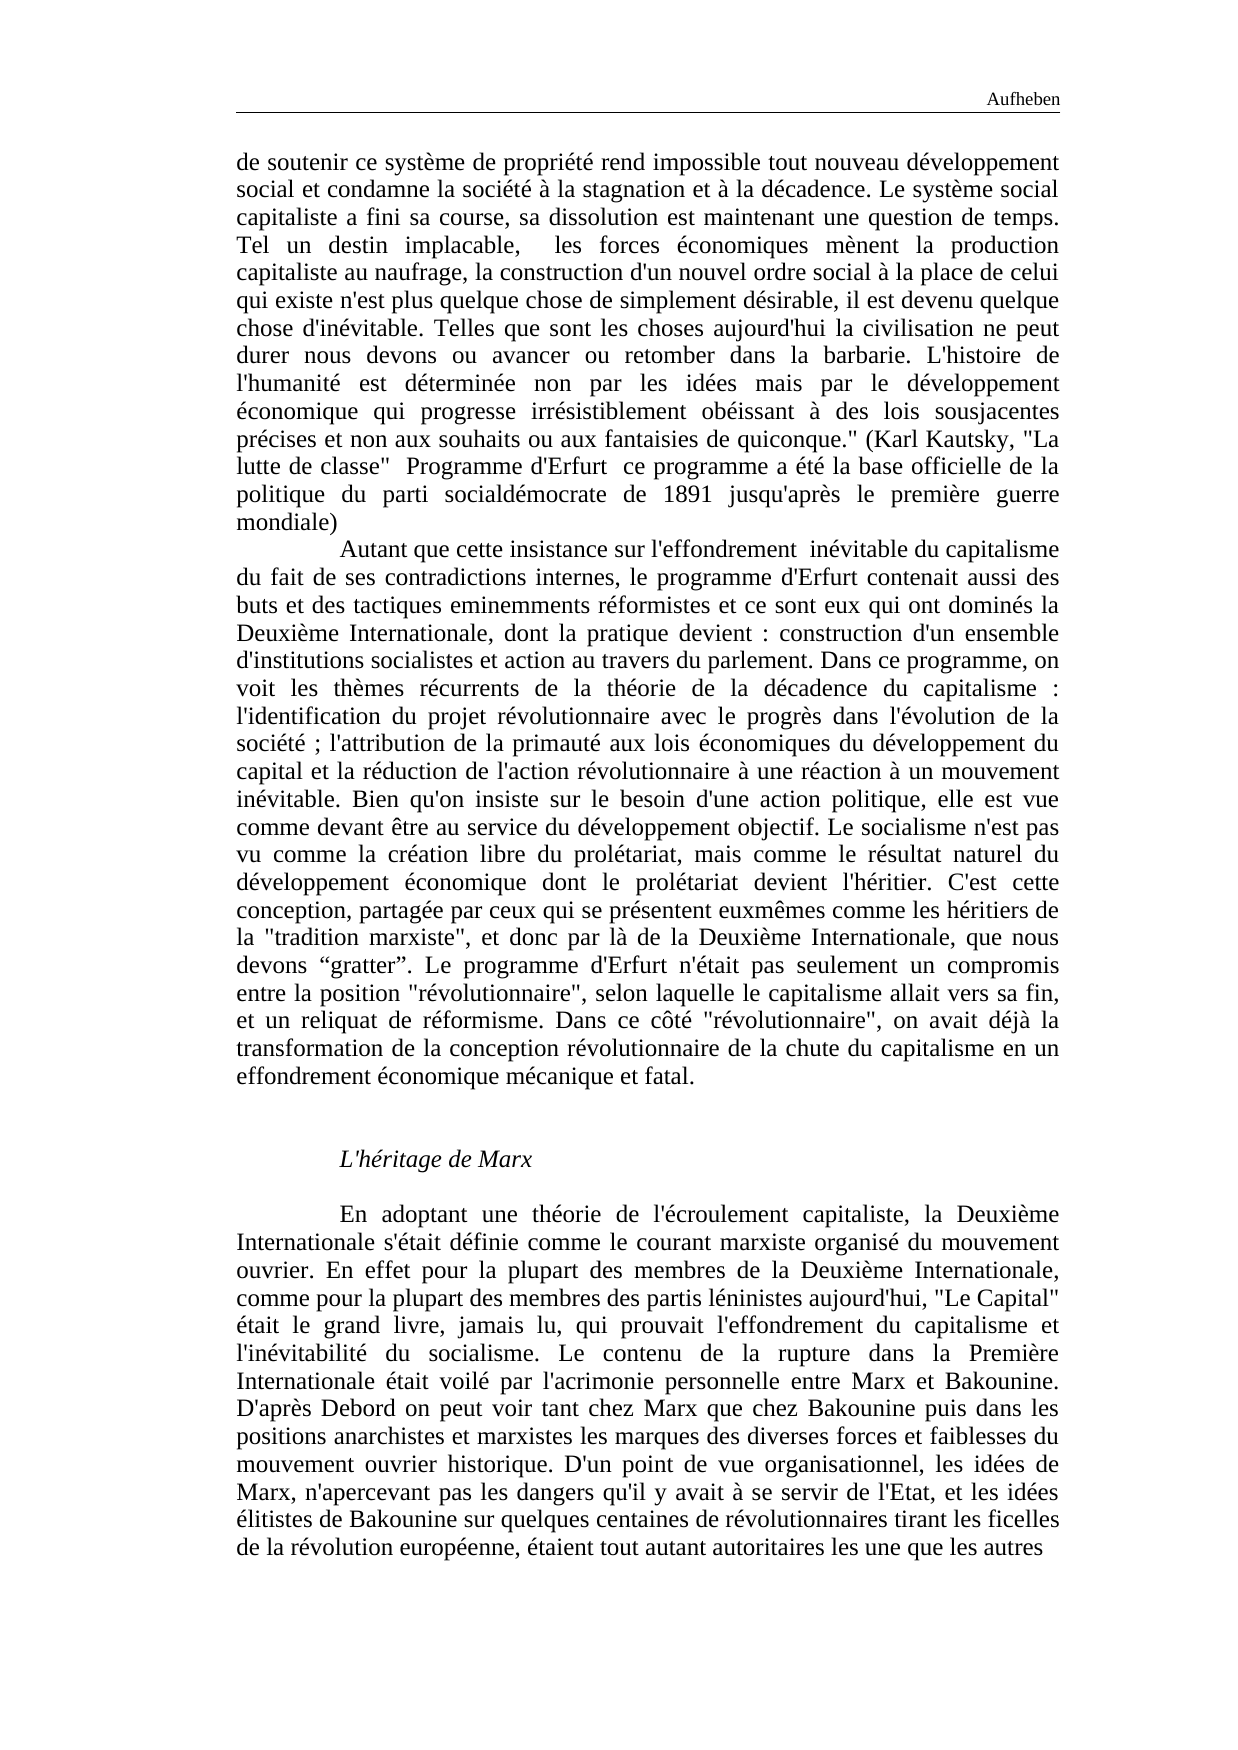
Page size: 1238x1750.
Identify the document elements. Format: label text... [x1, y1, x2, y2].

text de soutenir ce système de propriété rend impossible tout nouveau développement social et condamne la société à la stagnation et à la décadence. Le système social capitaliste a fini sa course, sa dissolution est maintenant une question de temps. Tel un destin implacable, les forces économiques mènent la production capitaliste au naufrage, la construction d'un nouvel ordre social à la place de celui qui existe n'est plus quelque chose de simplement désirable, il est devenu quelque chose d'inévitable. Telles que sont les choses aujourd'hui la civilisation ne peut durer nous devons ou avancer ou retomber dans la barbarie. L'histoire de l'humanité est déterminée non par les idées mais par le développement économique qui progresse irrésistiblement obéissant à des lois sousjacentes précises et non aux souhaits ou aux fantaisies de quiconque." (Karl Kautsky, "La lutte de classe" Programme d'Erfurt ce programme a été la base officielle de la politique du parti socialdémocrate de 1891 jusqu'après le première guerre mondiale) [236, 148, 1060, 536]
text En adoptant une théorie de l'écroulement capitaliste, la Deuxième Internationale s'était définie comme le courant marxiste organisé du mouvement ouvrier. En effet pour la plupart des membres de la Deuxième Internationale, comme pour la plupart des membres des partis léninistes aujourd'hui, "Le Capital" était le grand livre, jamais lu, qui prouvait l'effondrement du capitalisme et l'inévitabilité du socialisme. Le contenu de la rupture dans la Première Internationale était voilé par l'acrimonie personnelle entre Marx et Bakounine. D'après Debord on peut voir tant chez Marx que chez Bakounine puis dans les positions anarchistes et marxistes les marques des diverses forces et faiblesses du mouvement ouvrier historique. D'un point de vue organisationnel, les idées de Marx, n'apercevant pas les dangers qu'il y avait à se servir de l'Etat, et les idées élitistes de Bakounine sur quelques centaines de révolutionnaires tirant les ficelles de la révolution européenne, étaient tout autant autoritaires les une que les autres [236, 1201, 1060, 1561]
text Autant que cette insistance sur l'effondrement inévitable du capitalisme du fait de ses contradictions internes, le programme d'Erfurt contenait aussi des buts et des tactiques eminemments réformistes et ce sont eux qui ont dominés la Deuxième Internationale, dont la pratique devient : construction d'un ensemble d'institutions socialistes et action au travers du parlement. Dans ce programme, on voit les thèmes récurrents de la théorie de la décadence du capitalisme : l'identification du projet révolutionnaire avec le progrès dans l'évolution de la société ; l'attribution de la primauté aux lois économiques du développement du capital et la réduction de l'action révolutionnaire à une réaction à un mouvement inévitable. Bien qu'on insiste sur le besoin d'une action politique, elle est vue comme devant être au service du développement objectif. Le socialisme n'est pas vu comme la création libre du prolétariat, mais comme le résultat naturel du développement économique dont le prolétariat devient l'héritier. C'est cette conception, partagée par ceux qui se présentent euxmêmes comme les héritiers de la "tradition marxiste", et donc par là de la Deuxième Internationale, que nous devons “gratter”. Le programme d'Erfurt n'était pas seulement un compromis entre la position "révolutionnaire", selon laquelle le capitalisme allait vers sa fin, et un reliquat de réformisme. Dans ce côté "révolutionnaire", on avait déjà la transformation de la conception révolutionnaire de la chute du capitalisme en un effondrement économique mécanique et fatal. [236, 536, 1060, 1090]
text L'héritage de Marx [236, 1145, 1060, 1173]
